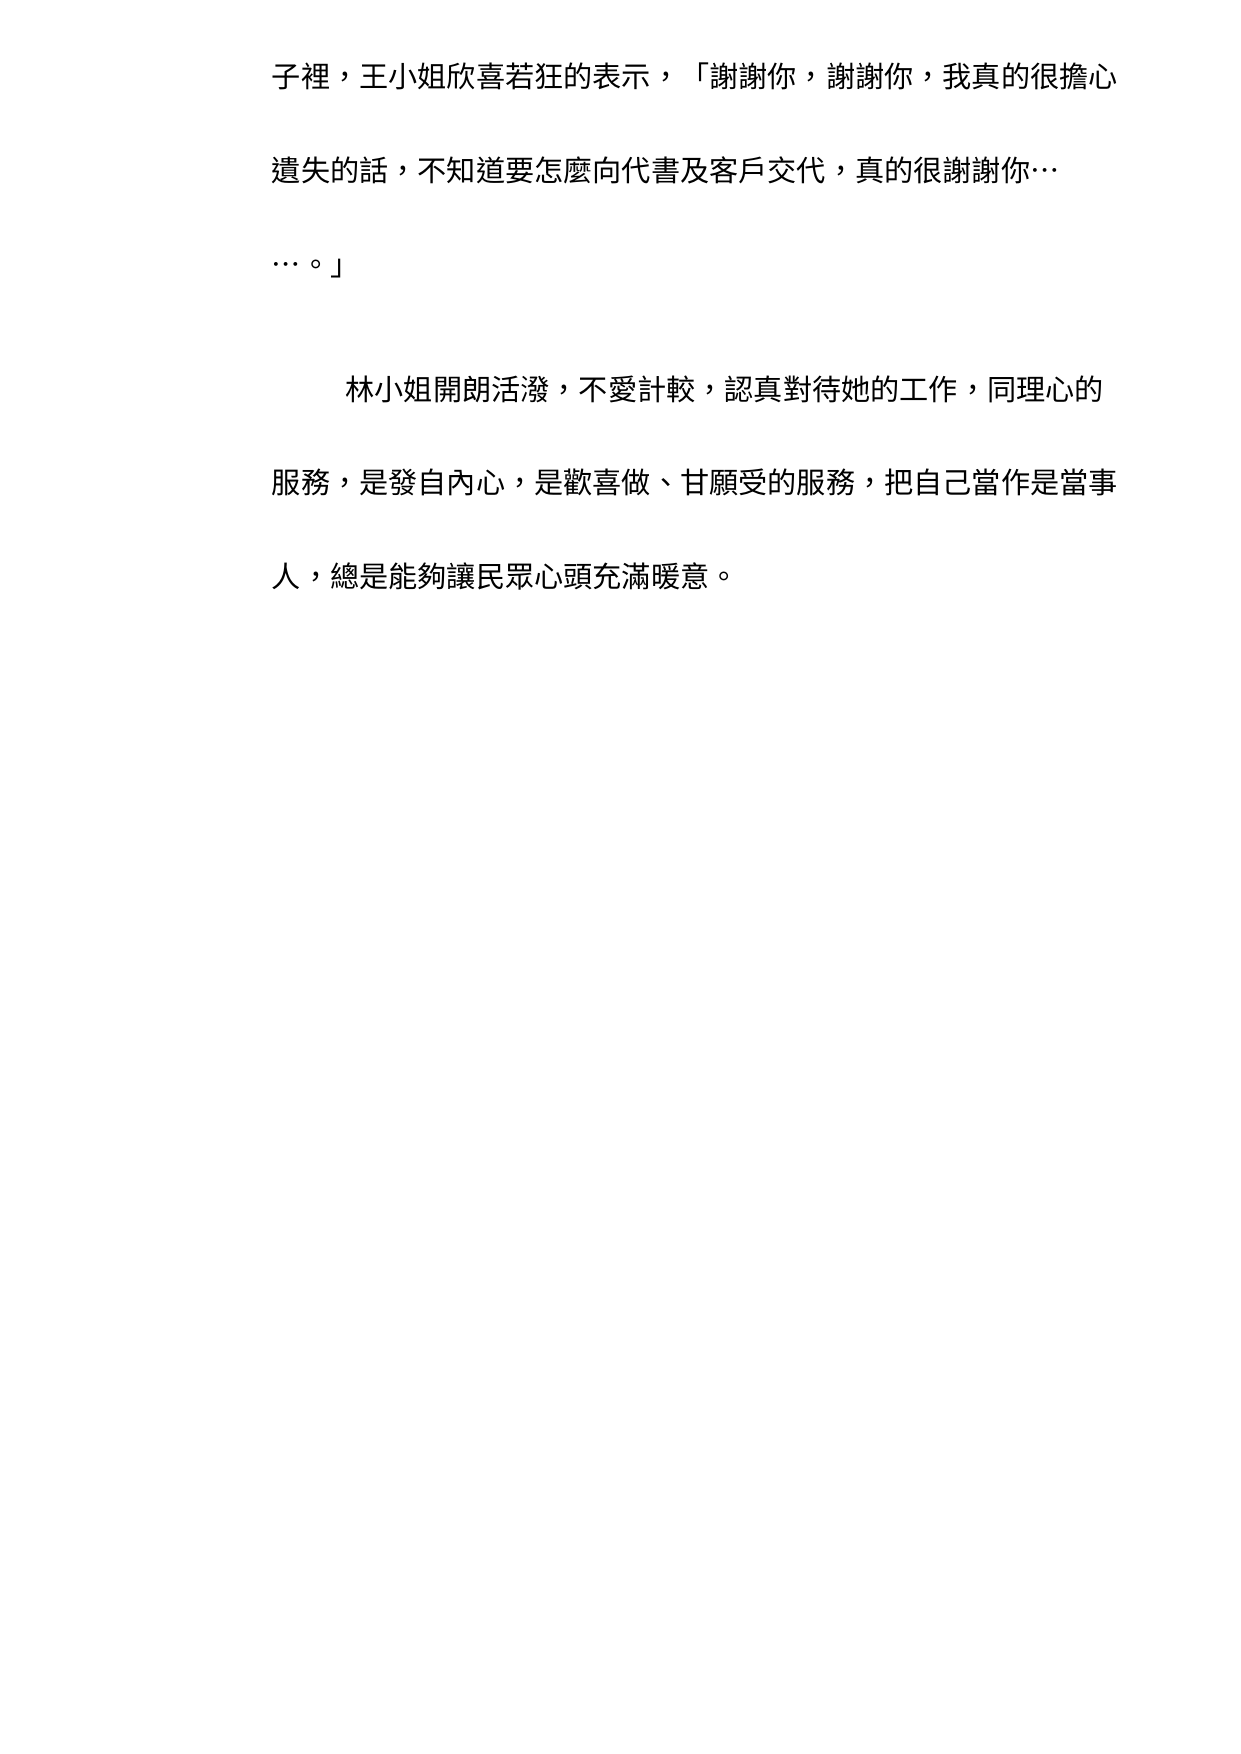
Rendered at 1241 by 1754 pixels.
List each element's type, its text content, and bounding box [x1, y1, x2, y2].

text 林小姐開朗活潑，不愛計較，認真對待她的工作，同理心的服務，是發自內心，是歡喜做、甘願受的服務，把自己當作是當事人，總是能夠讓民眾心頭充滿暖意。 [272, 346, 1128, 596]
text 林小姐了解事情的嚴重性，先安撫情緒並協助她尋找遺失的身分證，在一翻詢問後，原來已被櫃台人員將其收至失物招領的櫃子裡，王小姐欣喜若狂的表示，「謝謝你，謝謝你，我真的很擔心遺失的話，不知道要怎麼向代書及客戶交代，真的很謝謝你……。」 [272, 33, 1128, 283]
